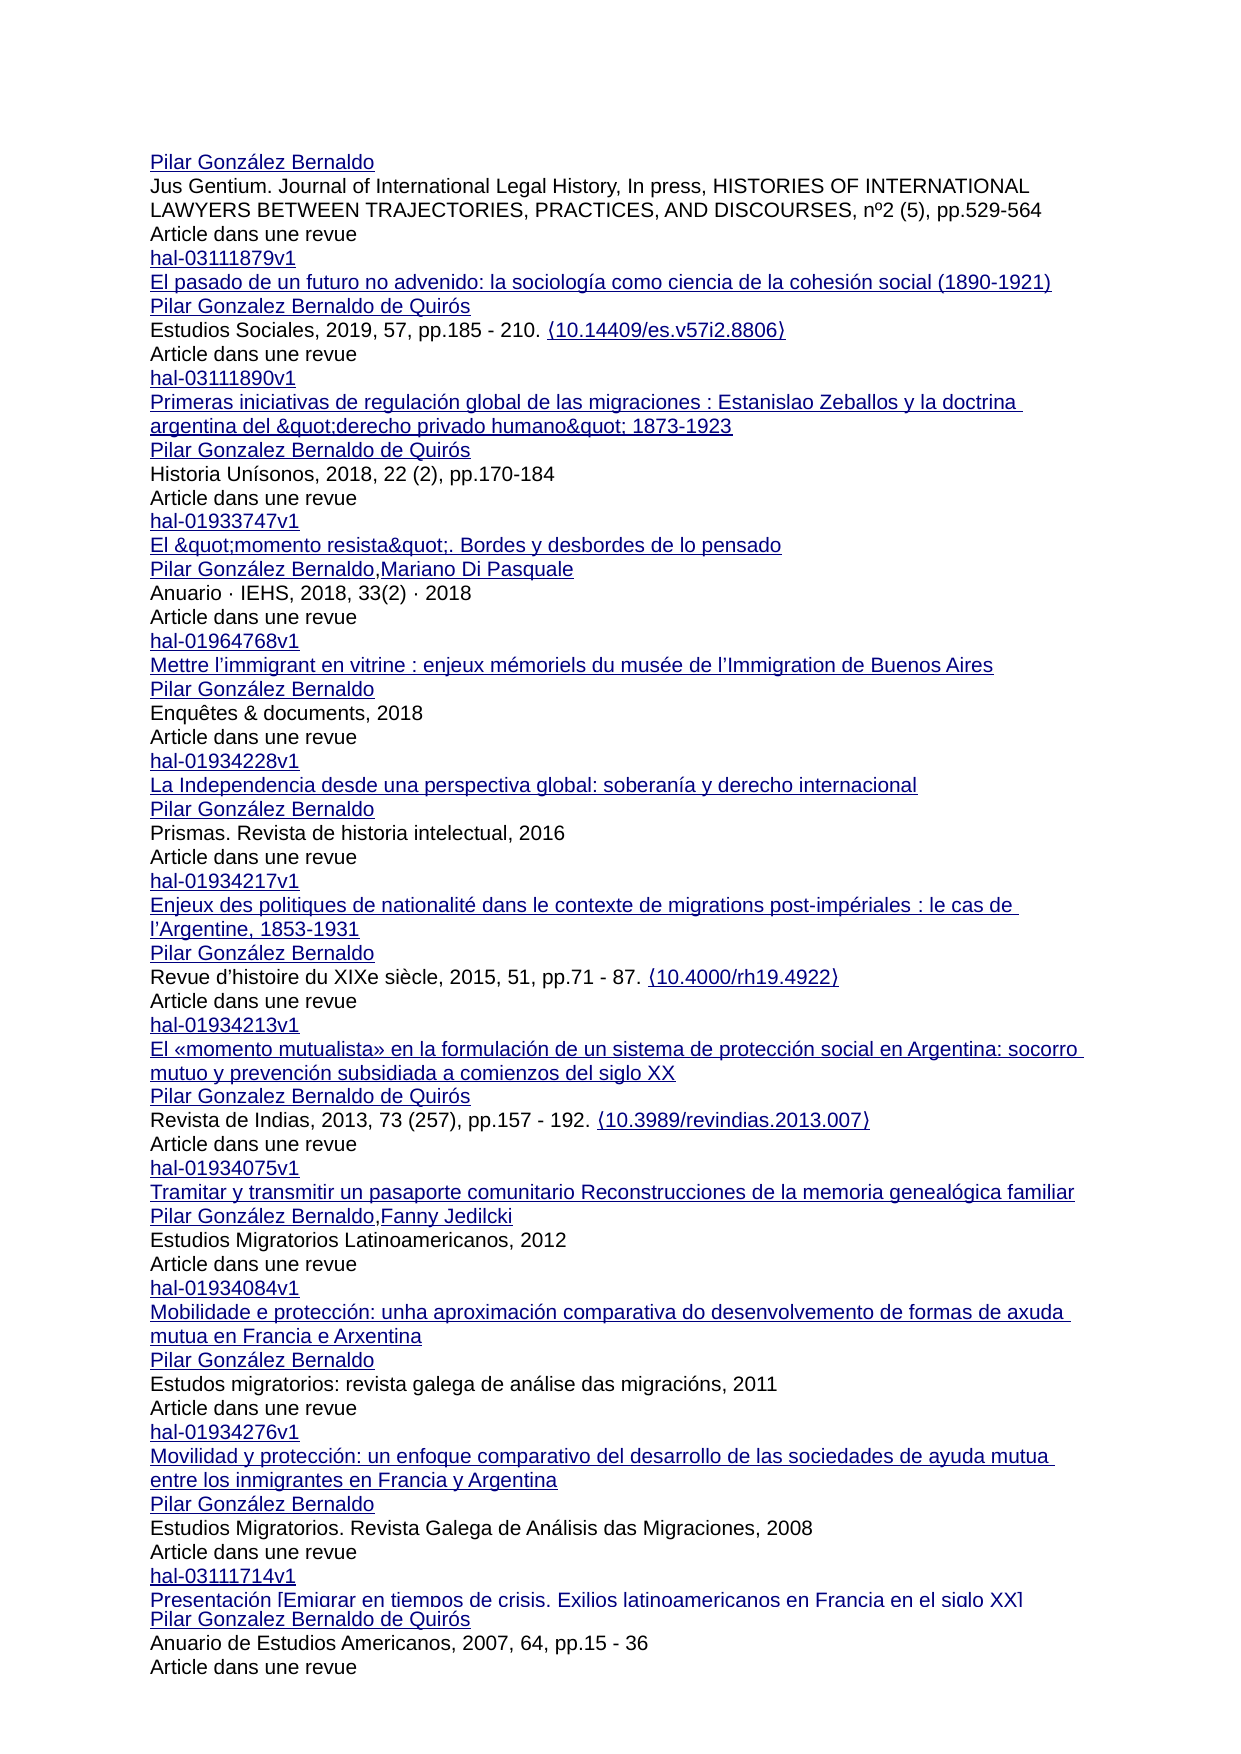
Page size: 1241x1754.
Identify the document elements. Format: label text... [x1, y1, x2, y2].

table_cell El pasado de un futuro no advenido: la sociología como ciencia de la cohesión social (1890-1921) Pilar Gonzalez Bernaldo de Quirós Estudios Sociales, 2019, 57, pp.185 - 210. ⟨10.14409/es.v57i2.8806⟩ Article dans une revue hal-03111890v1 [150, 270, 1090, 389]
table_cell El &quot;momento resista&quot;. Bordes y desbordes de lo pensado Pilar González Bernaldo,Mariano Di Pasquale Anuario · IEHS, 2018, 33(2) · 2018 Article dans une revue hal-01964768v1 [150, 533, 1090, 653]
table_cell Mobilidade e protección: unha aproximación comparativa do desenvolvemento de formas de axuda mutua en Francia e Arxentina Pilar González Bernaldo Estudos migratorios: revista galega de análise das migracións, 2011 Article dans une revue hal-01934276v1 [150, 1300, 1090, 1444]
table_cell Presentación [Emigrar en tiempos de crisis. Exilios latinoamericanos en Francia en el siglo XX] Pilar Gonzalez Bernaldo de Quirós Anuario de Estudios Americanos, 2007, 64, pp.15 - 36 Article dans une revue [150, 1588, 1090, 1679]
table_cell El «momento mutualista» en la formulación de un sistema de protección social en Argentina: socorro mutuo y prevención subsidiada a comienzos del siglo XX Pilar Gonzalez Bernaldo de Quirós Revista de Indias, 2013, 73 (257), pp.157 - 192. ⟨10.3989/revindias.2013.007⟩ Article dans une revue hal-01934075v1 [150, 1036, 1090, 1180]
table_cell Primeras iniciativas de regulación global de las migraciones : Estanislao Zeballos y la doctrina argentina del &quot;derecho privado humano&quot; 1873-1923 Pilar Gonzalez Bernaldo de Quirós Historia Unísonos, 2018, 22 (2), pp.170-184 Article dans une revue hal-01933747v1 [150, 390, 1090, 533]
table_cell Tramitar y transmitir un pasaporte comunitario Reconstrucciones de la memoria genealógica familiar Pilar González Bernaldo,Fanny Jedilcki Estudios Migratorios Latinoamericanos, 2012 Article dans une revue hal-01934084v1 [150, 1180, 1090, 1300]
table_cell Pilar González Bernaldo Jus Gentium. Journal of International Legal History, In press, HISTORIES OF INTERNATIONAL LAWYERS BETWEEN TRAJECTORIES, PRACTICES, AND DISCOURSES, nº2 (5), pp.529-564 Article dans une revue hal-03111879v1 [150, 150, 1090, 270]
table_cell Enjeux des politiques de nationalité dans le contexte de migrations post-impériales : le cas de l’Argentine, 1853-1931 Pilar González Bernaldo Revue d’histoire du XIXe siècle, 2015, 51, pp.71 - 87. ⟨10.4000/rh19.4922⟩ Article dans une revue hal-01934213v1 [150, 893, 1090, 1036]
table_cell Mettre l’immigrant en vitrine : enjeux mémoriels du musée de l’Immigration de Buenos Aires Pilar González Bernaldo Enquêtes & documents, 2018 Article dans une revue hal-01934228v1 [150, 653, 1090, 773]
table_cell Movilidad y protección: un enfoque comparativo del desarrollo de las sociedades de ayuda mutua entre los inmigrantes en Francia y Argentina Pilar González Bernaldo Estudios Migratorios. Revista Galega de Análisis das Migraciones, 2008 Article dans une revue hal-03111714v1 [150, 1444, 1090, 1587]
table_cell La Independencia desde una perspectiva global: soberanía y derecho internacional Pilar González Bernaldo Prismas. Revista de historia intelectual, 2016 Article dans une revue hal-01934217v1 [150, 773, 1090, 893]
